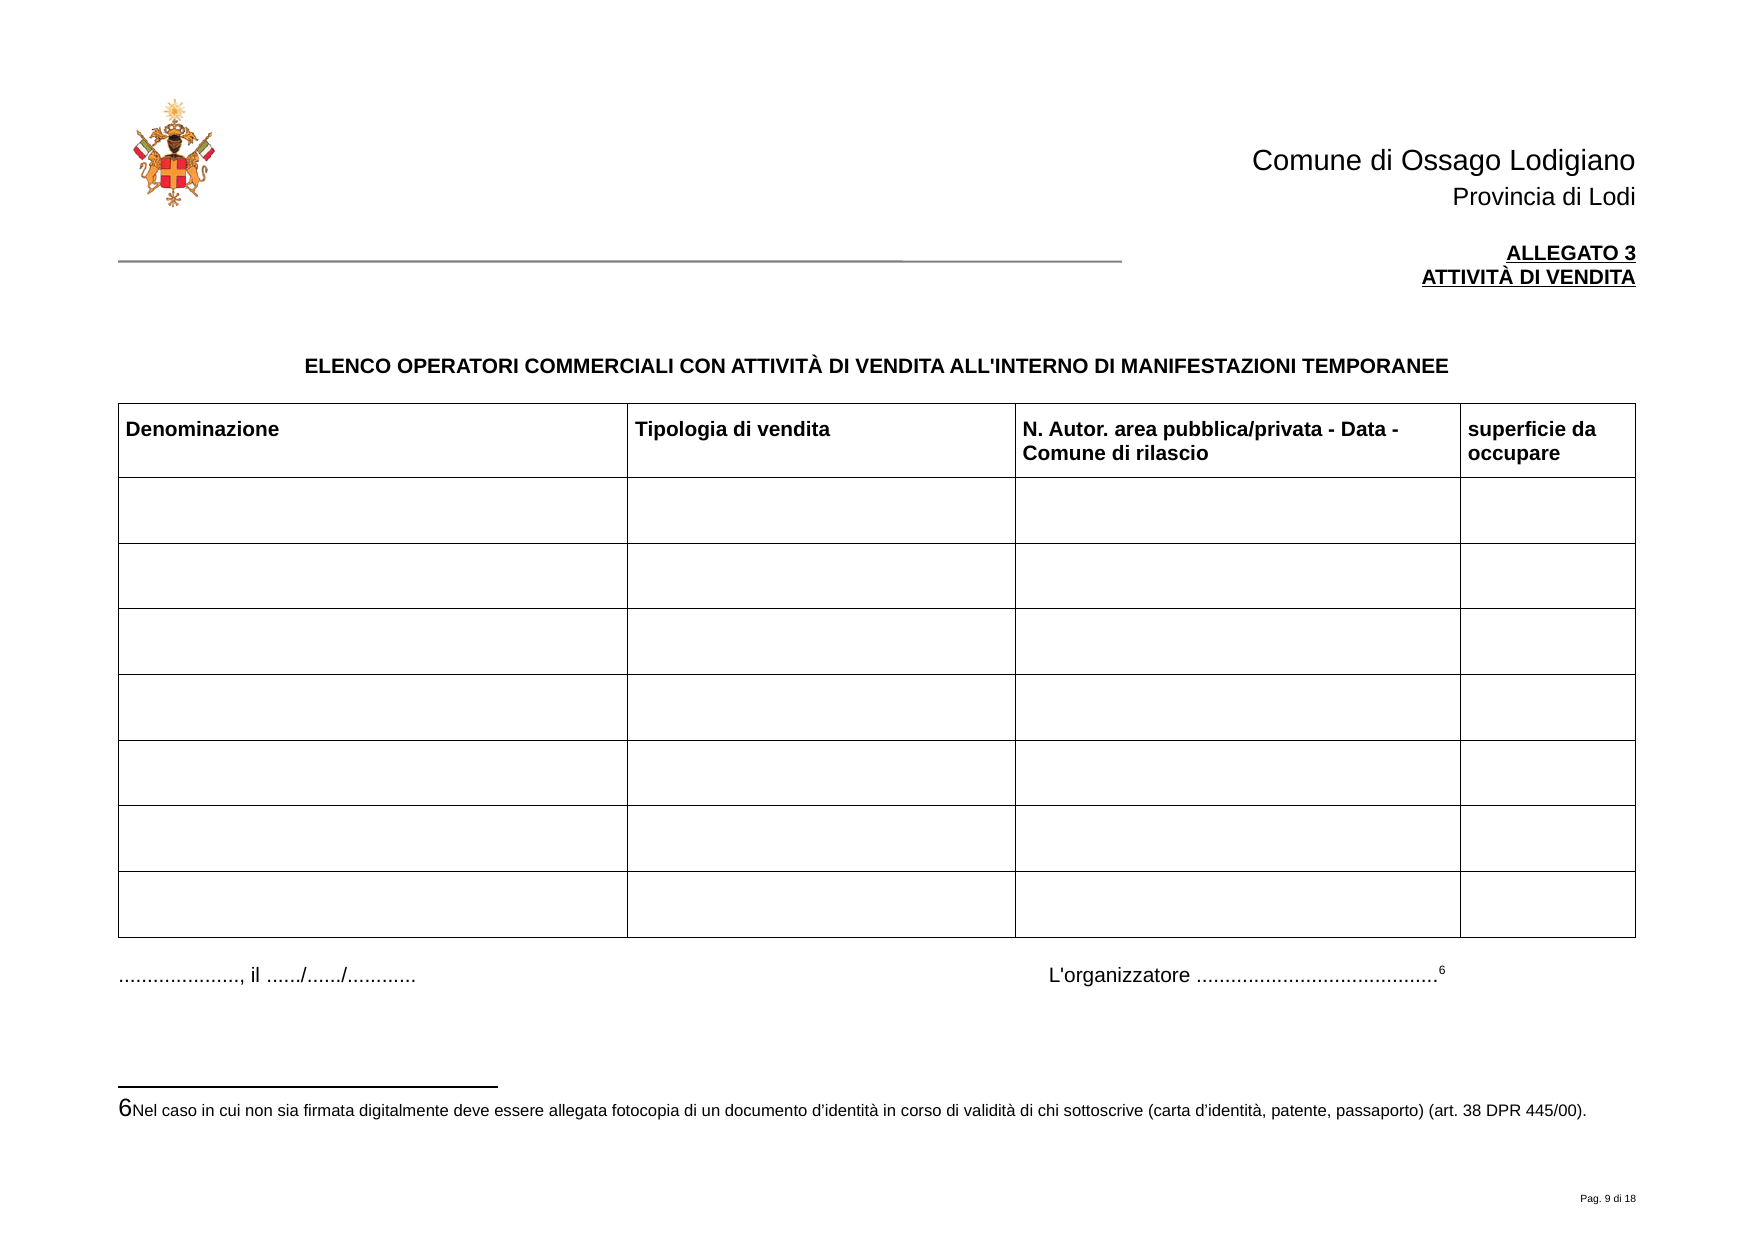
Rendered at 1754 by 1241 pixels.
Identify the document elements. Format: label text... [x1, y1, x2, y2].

table_cell [119, 806, 627, 871]
table_cell [1016, 872, 1460, 937]
table_cell [119, 675, 627, 740]
table_cell [119, 741, 627, 805]
table_cell [1461, 675, 1635, 740]
table_cell [1016, 609, 1460, 674]
table_cell [1016, 741, 1460, 805]
text ATTIVITÀ DI VENDITA [118, 265, 1636, 289]
table_header Tipologia di vendita [628, 404, 1015, 477]
table_cell [1461, 478, 1635, 542]
text ....................., il ....../....../............ L'organizzatore .......................................... [118, 963, 1636, 987]
table_cell [628, 675, 1015, 740]
text ALLEGATO 3 [118, 241, 1636, 265]
table_cell [1461, 806, 1635, 871]
text Comune di Ossago Lodigiano [224, 143, 1636, 177]
table_cell [1461, 872, 1635, 937]
table_cell [119, 544, 627, 608]
table_cell [628, 806, 1015, 871]
text Provincia di Lodi [224, 182, 1636, 210]
text ELENCO OPERATORI COMMERCIALI CON ATTIVITÀ DI VENDITA ALL'INTERNO DI MANIFESTAZIONI TEMPORANEE [118, 354, 1636, 378]
table_cell [628, 872, 1015, 937]
table_cell [1016, 478, 1460, 542]
table_cell [1461, 544, 1635, 608]
table_cell [1461, 609, 1635, 674]
table_cell [1016, 675, 1460, 740]
table_cell [119, 609, 627, 674]
table_cell [628, 544, 1015, 608]
table_cell [119, 872, 627, 937]
table_cell [628, 741, 1015, 805]
text Nel caso in cui non sia firmata digitalmente deve essere allegata fotocopia di un documento d’identità in corso di validità di chi sottoscrive (carta d’identità, patente, passaporto) (art. 38 DPR 445/00). [118, 1093, 1636, 1122]
table_cell [628, 609, 1015, 674]
table_cell [1016, 806, 1460, 871]
table_header superficie da occupare [1461, 404, 1635, 477]
picture [122, 87, 224, 219]
table_cell [628, 478, 1015, 542]
table_cell [119, 478, 627, 542]
table_header Denominazione [119, 404, 627, 477]
table_cell [1016, 544, 1460, 608]
table_cell [1461, 741, 1635, 805]
table_header N. Autor. area pubblica/privata - Data - Comune di rilascio [1016, 404, 1460, 477]
